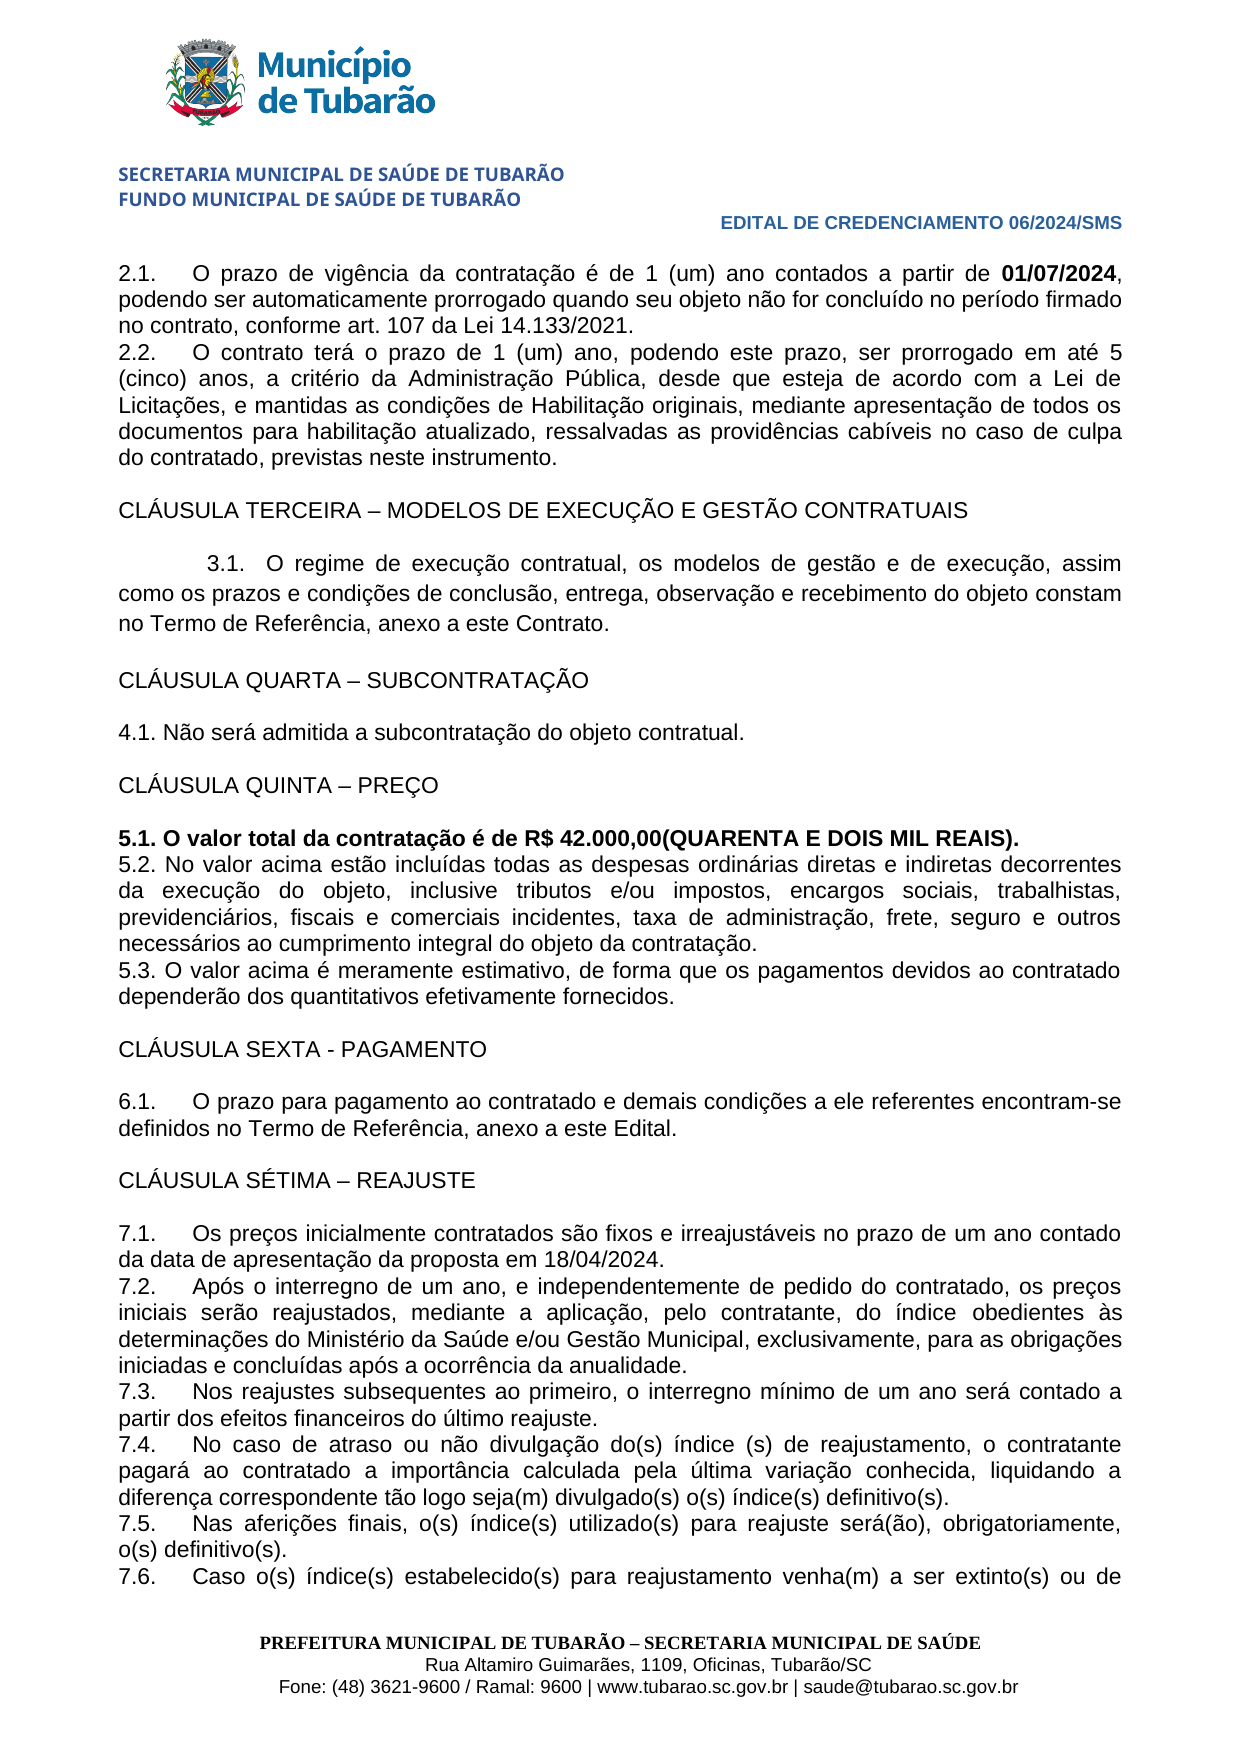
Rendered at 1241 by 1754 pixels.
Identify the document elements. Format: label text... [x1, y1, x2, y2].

text 7.4. No caso de atraso ou não divulgação do(s) índice (s) de reajustamento, o contratante pagará ao contratado a importância calculada pela última variação conhecida, liquidando a diferença correspondente tão logo seja(m) divulgado(s) o(s) índice(s) definitivo(s). [118, 1431, 1122, 1510]
text 5.1. O valor total da contratação é de R$ 42.000,00(QUARENTA E DOIS MIL REAIS). [118, 825, 1122, 851]
text CLÁUSULA SEXTA - PAGAMENTO [118, 1036, 1122, 1062]
text 6.1. O prazo para pagamento ao contratado e demais condições a ele referentes encontram-se definidos no Termo de Referência, anexo a este Edital. [118, 1088, 1122, 1141]
text 4.1. Não será admitida a subcontratação do objeto contratual. [118, 719, 1122, 746]
text 7.5. Nas aferições finais, o(s) índice(s) utilizado(s) para reajuste será(ão), obrigatoriamente, o(s) definitivo(s). [118, 1510, 1122, 1563]
text 7.1. Os preços inicialmente contratados são fixos e irreajustáveis no prazo de um ano contado da data de apresentação da proposta em 18/04/2024. [118, 1220, 1122, 1273]
text 2.1. O prazo de vigência da contratação é de 1 (um) ano contados a partir de 01/07/2024, podendo ser automaticamente prorrogado quando seu objeto não for concluído no período firmado no contrato, conforme art. 107 da Lei 14.133/2021. [118, 260, 1122, 339]
text 5.3. O valor acima é meramente estimativo, de forma que os pagamentos devidos ao contratado dependerão dos quantitativos efetivamente fornecidos. [118, 957, 1122, 1009]
list O regime de execução contratual, os modelos de gestão e de execução, assim como os prazos e condições de conclusão, entrega, observação e recebimento do objeto constam no Termo de Referência, anexo a este Contrato. [118, 550, 1122, 636]
text 7.6. Caso o(s) índice(s) estabelecido(s) para reajustamento venha(m) a ser extinto(s) ou de [118, 1563, 1122, 1589]
text CLÁUSULA SÉTIMA – REAJUSTE [118, 1167, 1122, 1194]
text 7.2. Após o interregno de um ano, e independentemente de pedido do contratado, os preços iniciais serão reajustados, mediante a aplicação, pelo contratante, do índice obedientes às determinações do Ministério da Saúde e/ou Gestão Municipal, exclusivamente, para as obrigações iniciadas e concluídas após a ocorrência da anualidade. [118, 1273, 1122, 1378]
text CLÁUSULA TERCEIRA – MODELOS DE EXECUÇÃO E GESTÃO CONTRATUAIS [118, 497, 1122, 523]
text 2.2. O contrato terá o prazo de 1 (um) ano, podendo este prazo, ser prorrogado em até 5 (cinco) anos, a critério da Administração Pública, desde que esteja de acordo com a Lei de Licitações, e mantidas as condições de Habilitação originais, mediante apresentação de todos os documentos para habilitação atualizado, ressalvadas as providências cabíveis no caso de culpa do contratado, previstas neste instrumento. [118, 339, 1122, 471]
text CLÁUSULA QUARTA – SUBCONTRATAÇÃO [118, 667, 1122, 693]
text 7.3. Nos reajustes subsequentes ao primeiro, o interregno mínimo de um ano será contado a partir dos efeitos financeiros do último reajuste. [118, 1378, 1122, 1431]
picture [135, 19, 460, 146]
text 5.2. No valor acima estão incluídas todas as despesas ordinárias diretas e indiretas decorrentes da execução do objeto, inclusive tributos e/ou impostos, encargos sociais, trabalhistas, previdenciários, fiscais e comerciais incidentes, taxa de administração, frete, seguro e outros necessários ao cumprimento integral do objeto da contratação. [118, 851, 1122, 957]
text CLÁUSULA QUINTA – PREÇO [118, 772, 1122, 798]
